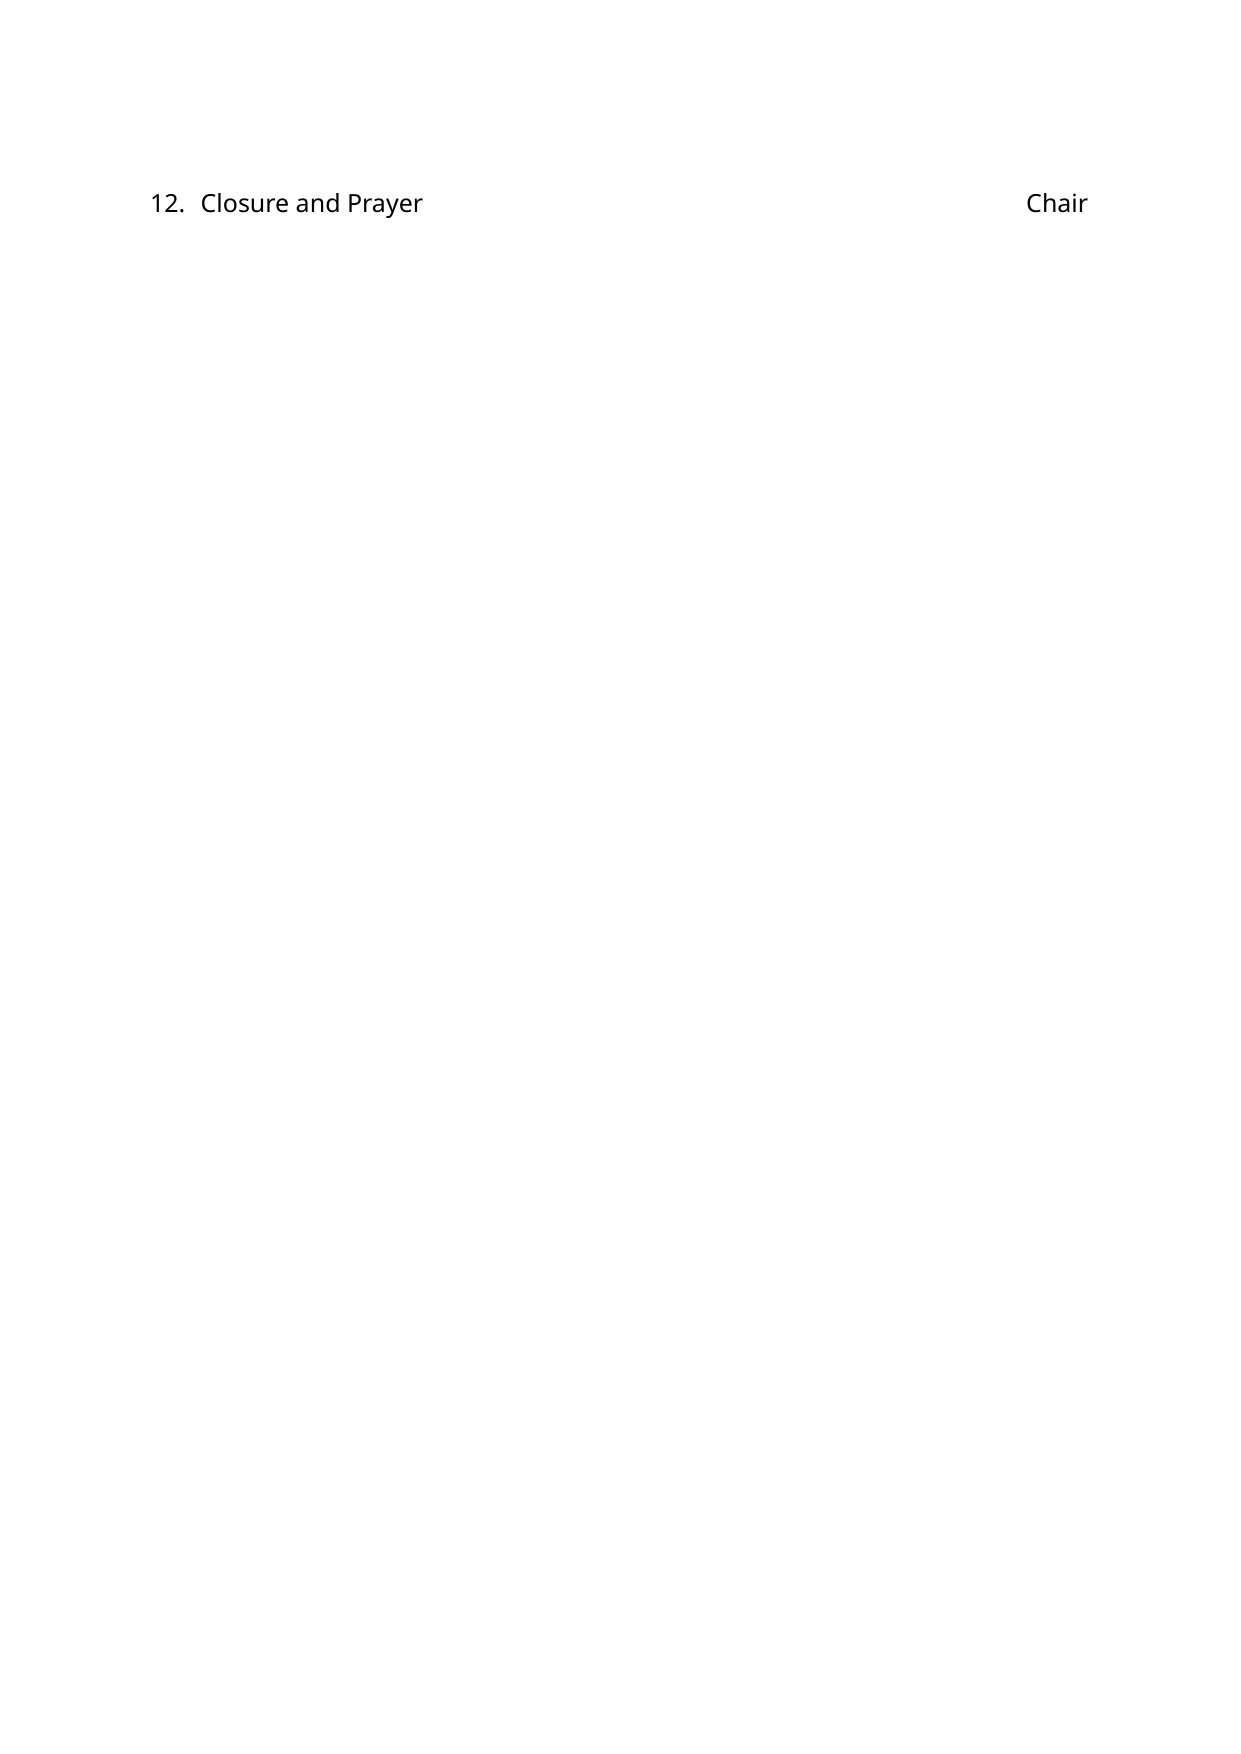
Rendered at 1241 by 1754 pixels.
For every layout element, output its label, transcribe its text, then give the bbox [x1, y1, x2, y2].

list Closure and Prayer Chair [150, 186, 1090, 220]
